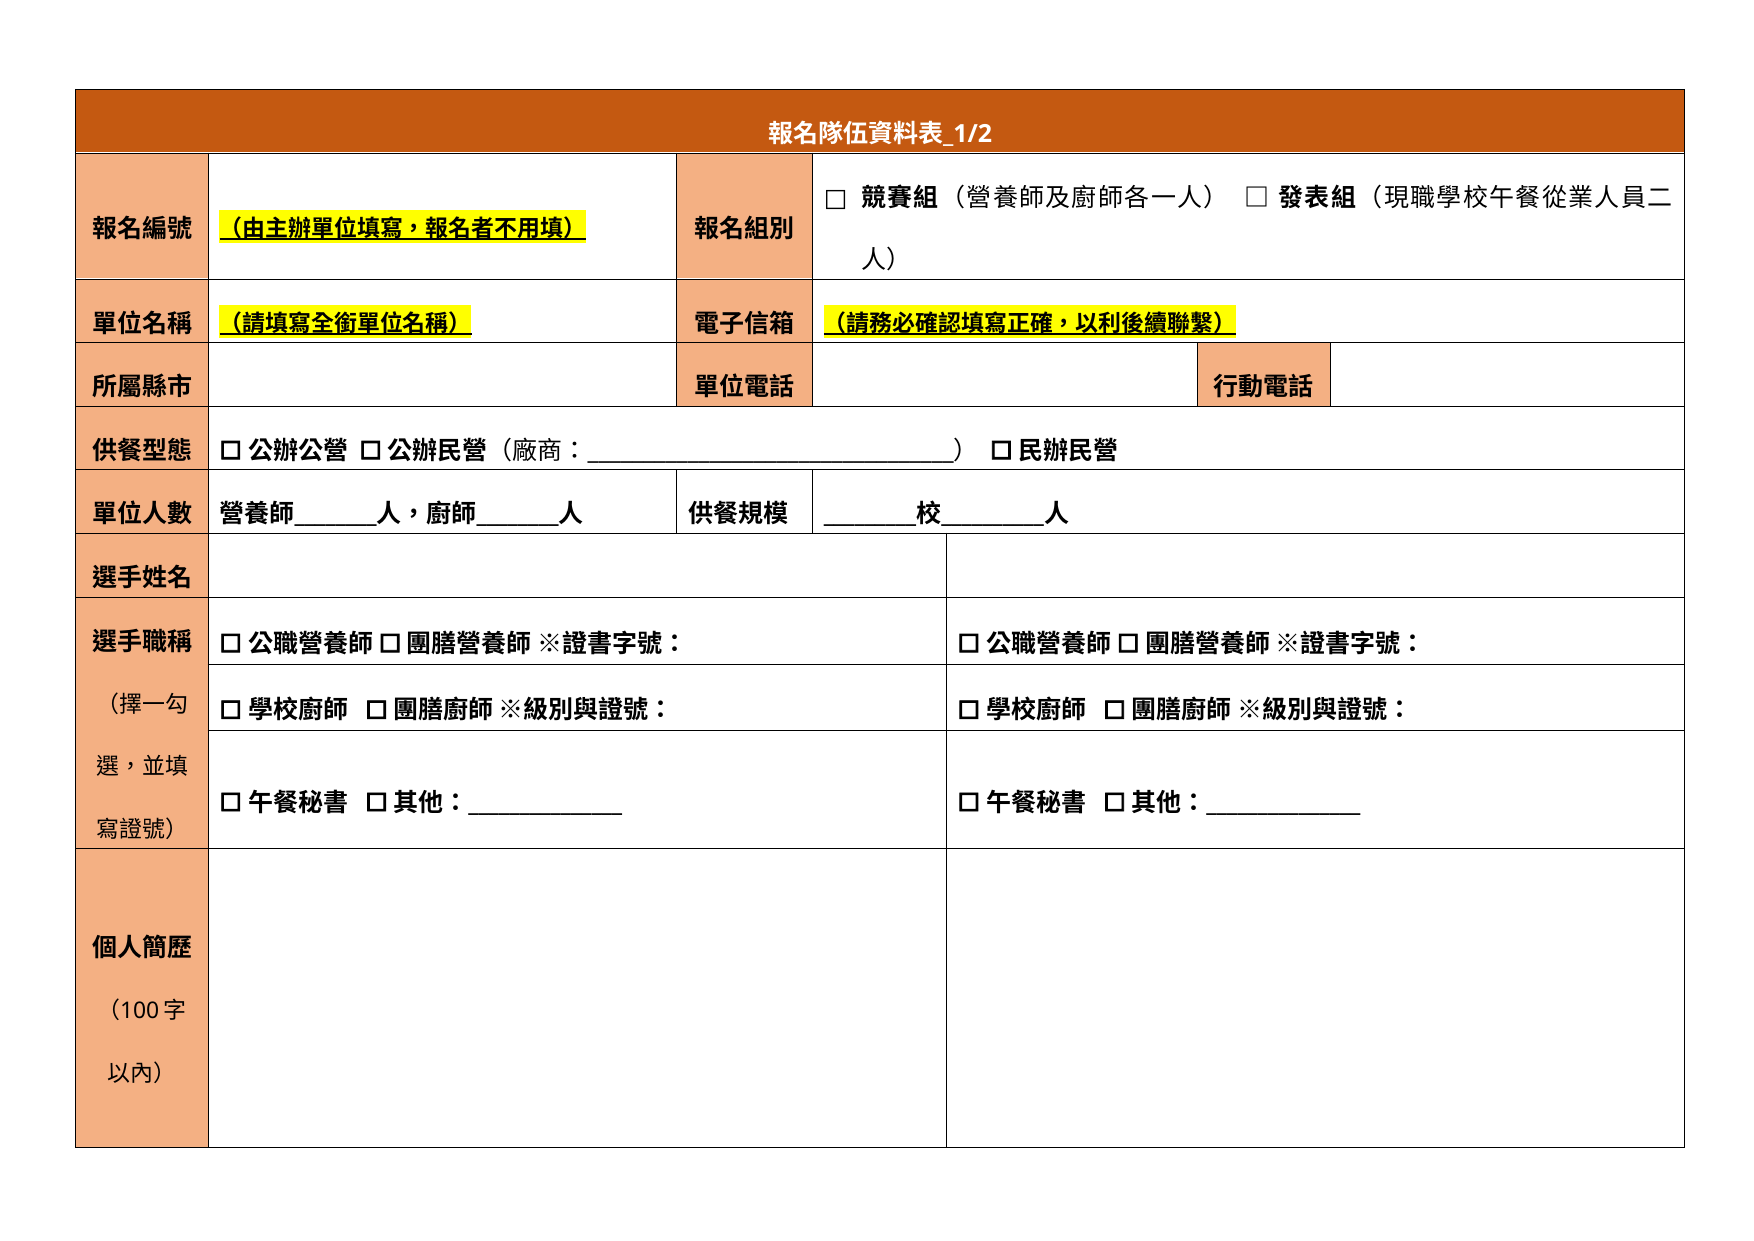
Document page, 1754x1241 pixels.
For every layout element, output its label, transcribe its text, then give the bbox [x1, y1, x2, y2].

table_cell  學校廚師  團膳廚師 ※級別與證號： [209, 665, 946, 730]
table_cell 單位名稱 [76, 280, 208, 342]
table_cell 報名組別 [677, 154, 812, 278]
table_cell 營養師________人，廚師________人 [209, 470, 676, 533]
table_cell  午餐秘書  其他：_______________ [947, 731, 1684, 848]
table_cell 競賽組（營養師及廚師各一人） □ 發表組（現職學校午餐從業人員二人） [813, 154, 1684, 278]
table_cell 選手職稱 （擇一勾選，並填寫證號） [76, 598, 208, 848]
table_cell  公辦公營  公辦民營（廠商：_________________________________）  民辦民營 [209, 407, 1684, 469]
table_cell [209, 343, 676, 406]
table_cell 電子信箱 [677, 280, 812, 342]
table_cell （請務必確認填寫正確，以利後續聯繫） [813, 280, 1684, 342]
table_cell 單位人數 [76, 470, 208, 533]
table_cell 個人簡歷 （100字以內） [76, 849, 208, 1147]
table_cell 選手姓名 [76, 534, 208, 597]
table_cell  學校廚師  團膳廚師 ※級別與證號： [947, 665, 1684, 730]
table_cell 所屬縣市 [76, 343, 208, 406]
table_cell 報名編號 [76, 154, 208, 278]
table_cell 供餐型態 [76, 407, 208, 469]
table_cell 單位電話 [677, 343, 812, 406]
table_cell [947, 534, 1684, 597]
table_cell [947, 849, 1684, 1147]
table_cell 供餐規模 [677, 470, 812, 533]
table_header 報名隊伍資料表_1/2 [76, 90, 1684, 152]
table_cell （請填寫全銜單位名稱） [209, 280, 676, 342]
table_cell  午餐秘書  其他：_______________ [209, 731, 946, 848]
table_cell [209, 534, 946, 597]
table_cell  公職營養師  團膳營養師 ※證書字號： [209, 598, 946, 664]
table_cell [209, 849, 946, 1147]
table_cell  公職營養師  團膳營養師 ※證書字號： [947, 598, 1684, 664]
table_cell _________校__________人 [813, 470, 1684, 533]
table_cell [1331, 343, 1684, 406]
table_cell [813, 343, 1197, 406]
table_cell 行動電話 [1198, 343, 1330, 406]
table_cell （由主辦單位填寫，報名者不用填） [209, 154, 676, 278]
